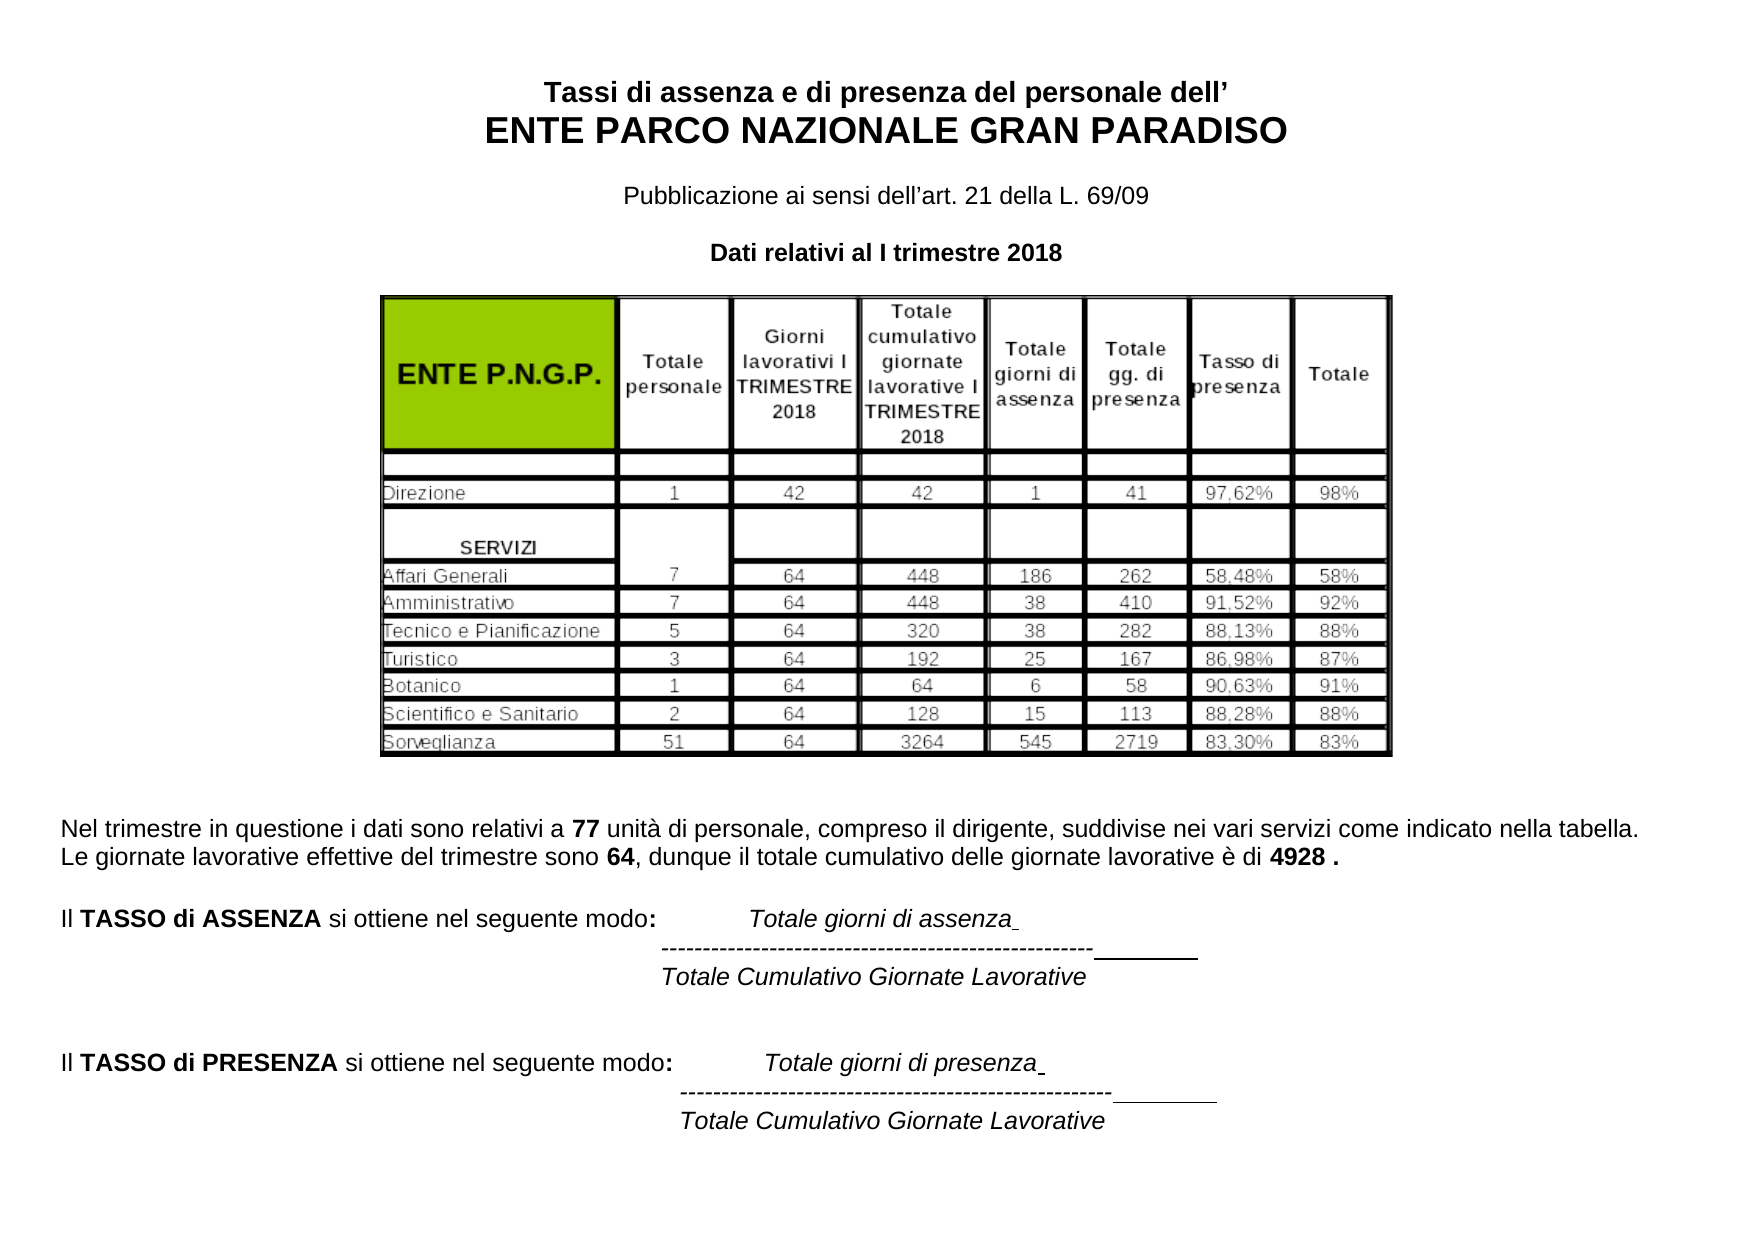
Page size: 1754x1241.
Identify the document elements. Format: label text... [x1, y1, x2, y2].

text Totale Cumulativo Giornate Lavorative [60, 1106, 1712, 1135]
text Pubblicazione ai sensi dell’art. 21 della L. 69/09 [60, 181, 1712, 209]
text ENTE PARCO NAZIONALE GRAN PARADISO [60, 109, 1712, 152]
text Totale Cumulativo Giornate Lavorative [60, 962, 1712, 991]
text ---------------------------------------------------- [60, 933, 1712, 962]
text Dati relativi al I trimestre 2018 [60, 238, 1712, 267]
text Nel trimestre in questione i dati sono relativi a 77 unità di personale, compreso il dirigente, suddivise nei vari servizi come indicato nella tabella. [60, 814, 1712, 842]
text Tassi di assenza e di presenza del personale dell’ [60, 75, 1712, 109]
text Il TASSO di PRESENZA si ottiene nel seguente modo: Totale giorni di presenza [60, 1048, 1712, 1077]
text ---------------------------------------------------- [60, 1077, 1712, 1106]
text Il TASSO di ASSENZA si ottiene nel seguente modo: Totale giorni di assenza [60, 900, 1712, 933]
text Le giornate lavorative effettive del trimestre sono 64, dunque il totale cumulativo delle giornate lavorative è di 4928 . [60, 842, 1712, 871]
